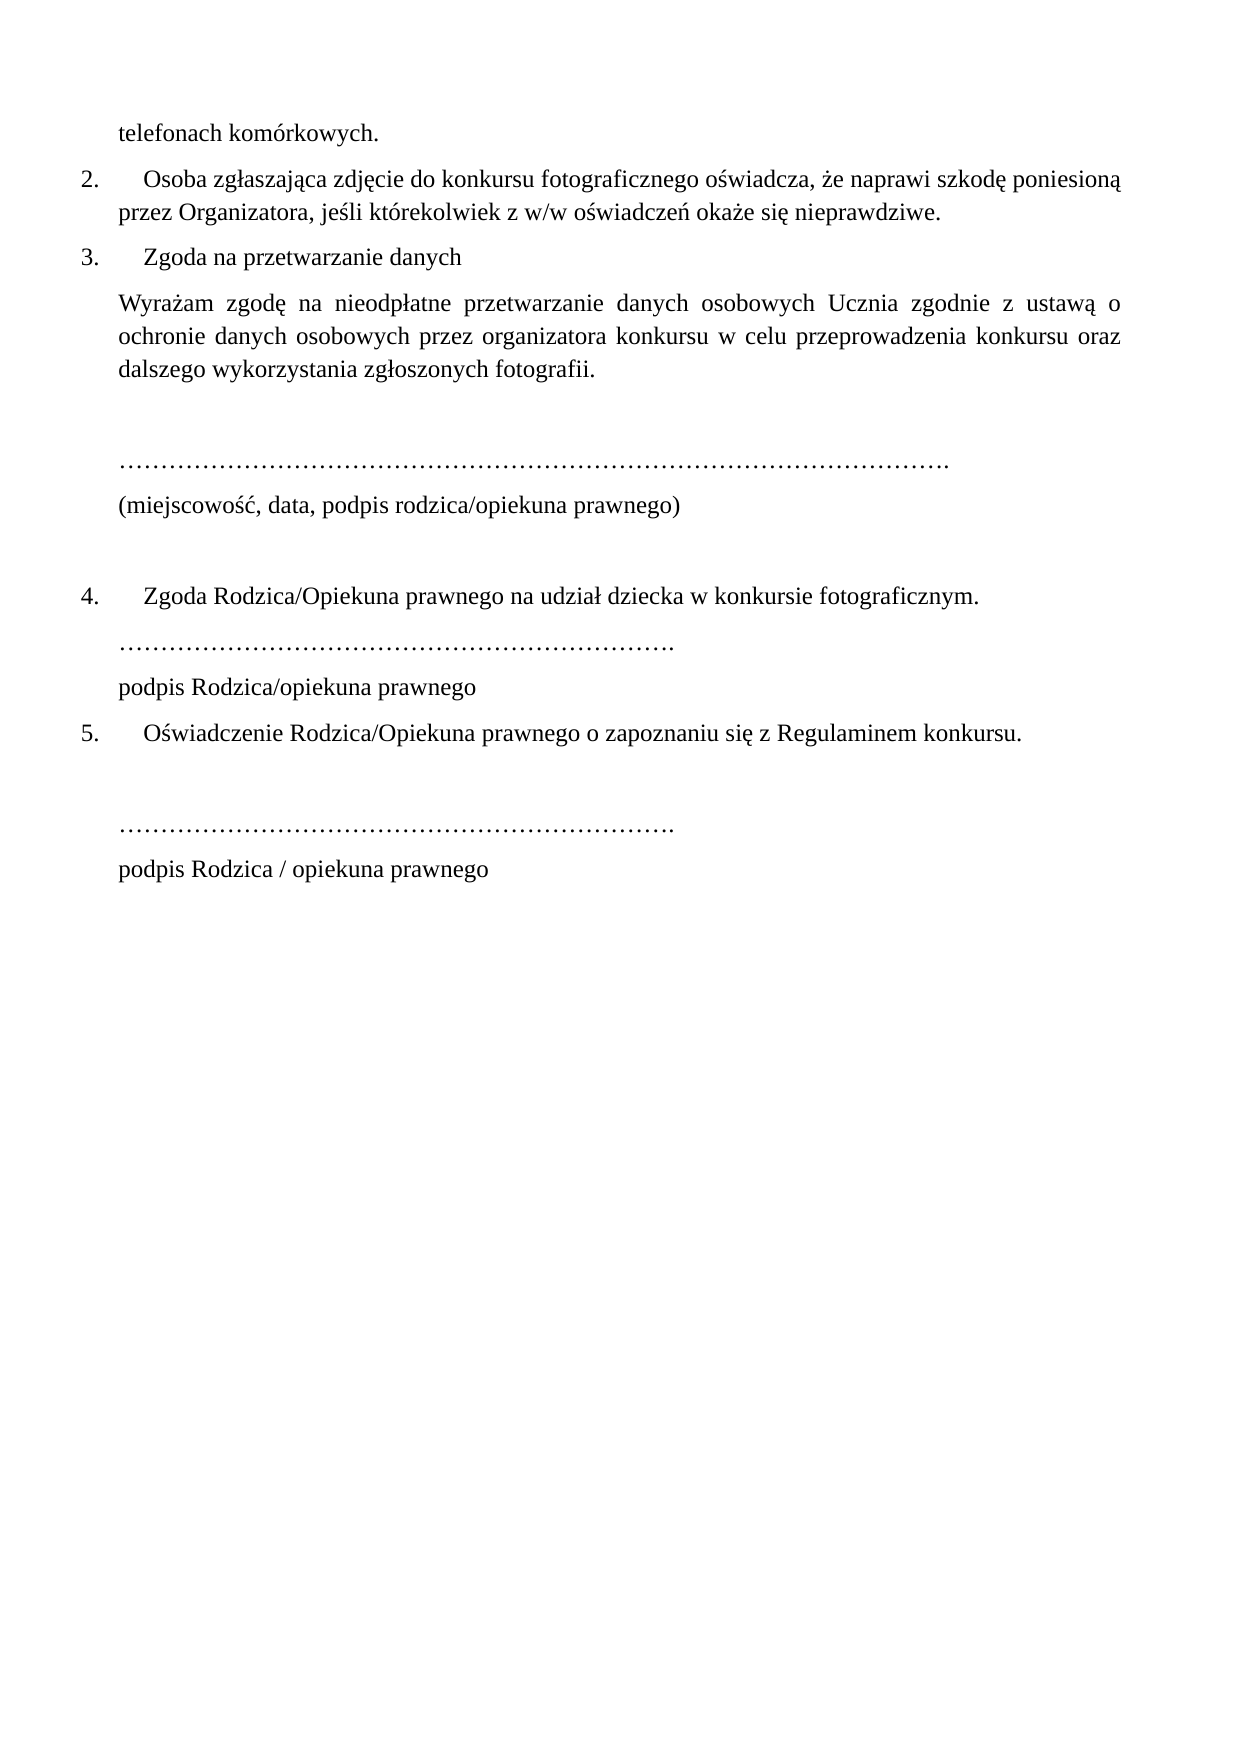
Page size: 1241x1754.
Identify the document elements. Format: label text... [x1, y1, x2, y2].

text telefonach komórkowych. [81, 118, 1122, 147]
text podpis Rodzica / opiekuna prawnego [118, 854, 1122, 883]
text (miejscowość, data, podpis rodzica/opiekuna prawnego) [118, 490, 1122, 519]
text 5. Oświadczenie Rodzica/Opiekuna prawnego o zapoznaniu się z Regulaminem konkursu. [81, 718, 1122, 747]
text ………………………………………………………………………………………. [118, 445, 1122, 473]
text podpis Rodzica/opiekuna prawnego [118, 672, 1122, 701]
text 3. Zgoda na przetwarzanie danych [81, 242, 1122, 271]
text Wyrażam zgodę na nieodpłatne przetwarzanie danych osobowych Ucznia zgodnie z ustawą o ochronie danych osobowych przez organizatora konkursu w celu przeprowadzenia konkursu oraz dalszego wykorzystania zgłoszonych fotografii. [118, 288, 1122, 382]
text …………………………………………………………. [118, 809, 1122, 838]
text …………………………………………………………. [118, 627, 1122, 656]
text 2. Osoba zgłaszająca zdjęcie do konkursu fotograficznego oświadcza, że naprawi szkodę poniesioną przez Organizatora, jeśli którekolwiek z w/w oświadczeń okaże się nieprawdziwe. [81, 164, 1122, 225]
text 4. Zgoda Rodzica/Opiekuna prawnego na udział dziecka w konkursie fotograficznym. [81, 581, 1122, 610]
